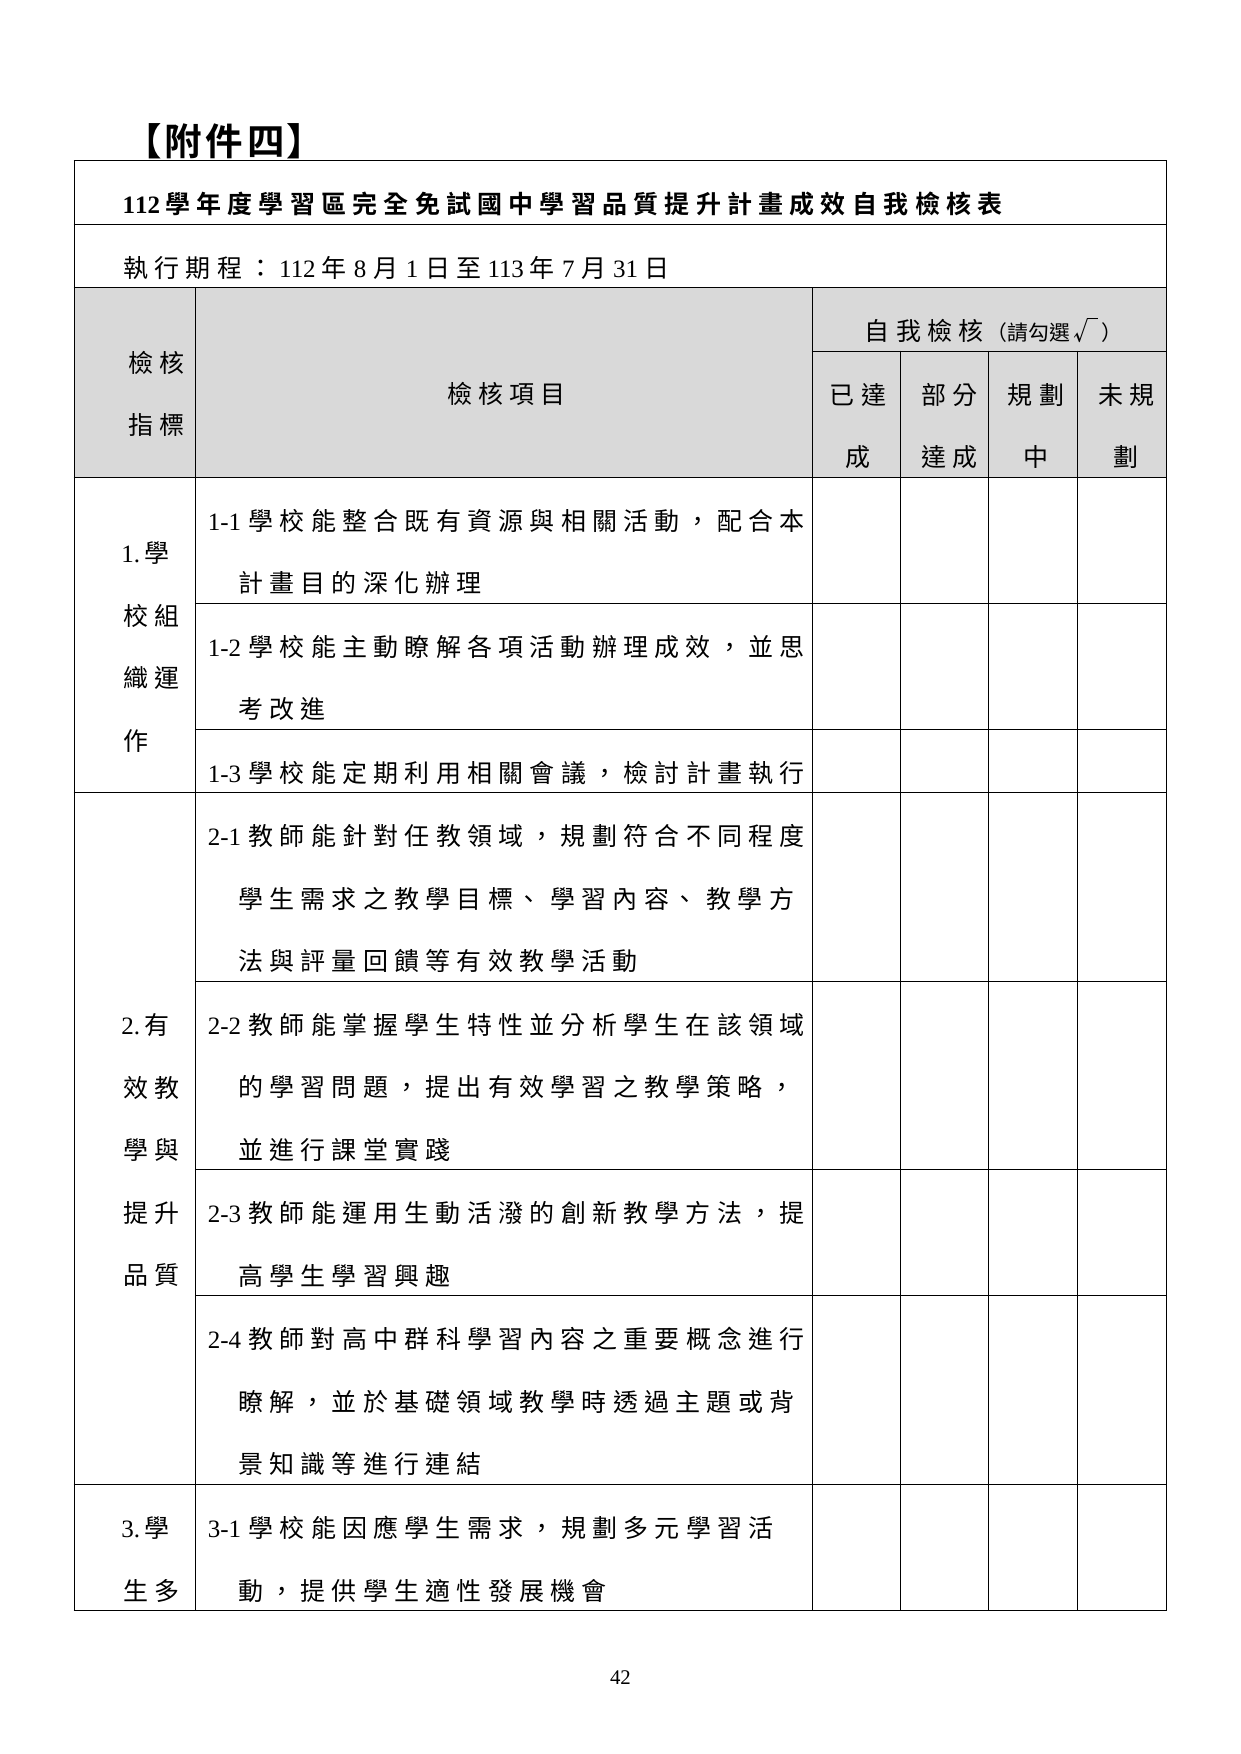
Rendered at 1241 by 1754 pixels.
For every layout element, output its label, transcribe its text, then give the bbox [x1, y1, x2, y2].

table_cell [1078, 1170, 1166, 1295]
table_cell [901, 604, 988, 729]
table_cell [1078, 604, 1166, 729]
table_cell [901, 793, 988, 981]
table_cell 未規劃 [1078, 352, 1166, 477]
text 【附件四】 [120, 97, 1120, 160]
table_cell 自我檢核（請勾選√） [813, 288, 1166, 351]
table_cell [901, 1296, 988, 1484]
table_cell [901, 478, 988, 603]
table_cell 1-1學校能整合既有資源與相關活動，配合本計畫目的深化辦理 [196, 478, 812, 603]
table_cell [813, 982, 900, 1169]
table_cell [901, 1170, 988, 1295]
table_cell [989, 1485, 1077, 1610]
table_cell [813, 1296, 900, 1484]
table_cell 1-3學校能定期利用相關會議，檢討計畫執行 [196, 730, 812, 792]
table_cell 檢核項目 [196, 288, 812, 477]
table_cell [1078, 1296, 1166, 1484]
table_cell 部分 達成 [901, 352, 988, 477]
table_cell [989, 982, 1077, 1169]
table_cell [901, 730, 988, 792]
table_cell 規劃中 [989, 352, 1077, 477]
table_cell [1078, 793, 1166, 981]
table_cell 2-3教師能運用生動活潑的創新教學方法，提高學生學習興趣 [196, 1170, 812, 1295]
table_cell 3.學生多 [75, 1485, 195, 1610]
table_cell 執行期程：112年8月1日至113年7月31日 [75, 225, 1166, 287]
table_cell 2.有效教學與提升品質 [75, 793, 195, 1484]
table_cell [989, 1170, 1077, 1295]
table_cell [813, 604, 900, 729]
table_cell [813, 730, 900, 792]
table_cell 2-2教師能掌握學生特性並分析學生在該領域的學習問題，提出有效學習之教學策略，並進行課堂實踐 [196, 982, 812, 1169]
table_cell [813, 478, 900, 603]
table_cell [989, 730, 1077, 792]
table_cell [901, 1485, 988, 1610]
table_cell [989, 604, 1077, 729]
table_cell [1078, 1485, 1166, 1610]
table_cell [989, 793, 1077, 981]
table_cell [989, 478, 1077, 603]
table_cell 檢核指標 [75, 288, 195, 477]
table_cell 1-2學校能主動瞭解各項活動辦理成效，並思考改進 [196, 604, 812, 729]
table_cell [1078, 478, 1166, 603]
table_cell [813, 1170, 900, 1295]
table_cell [989, 1296, 1077, 1484]
table_cell [813, 1485, 900, 1610]
table_cell 1.學校組織運作 [75, 478, 195, 792]
table_cell 已達成 [813, 352, 900, 477]
table_cell 2-1教師能針對任教領域，規劃符合不同程度學生需求之教學目標、學習內容、教學方法與評量回饋等有效教學活動 [196, 793, 812, 981]
table_cell 3-1學校能因應學生需求，規劃多元學習活動，提供學生適性發展機會 [196, 1485, 812, 1610]
table_cell [813, 793, 900, 981]
table_cell [1078, 730, 1166, 792]
table_cell [901, 982, 988, 1169]
table_cell 2-4教師對高中群科學習內容之重要概念進行瞭解，並於基礎領域教學時透過主題或背景知識等進行連結 [196, 1296, 812, 1484]
table_cell [1078, 982, 1166, 1169]
table_header 112學年度學習區完全免試國中學習品質提升計畫成效自我檢核表 [75, 161, 1166, 223]
